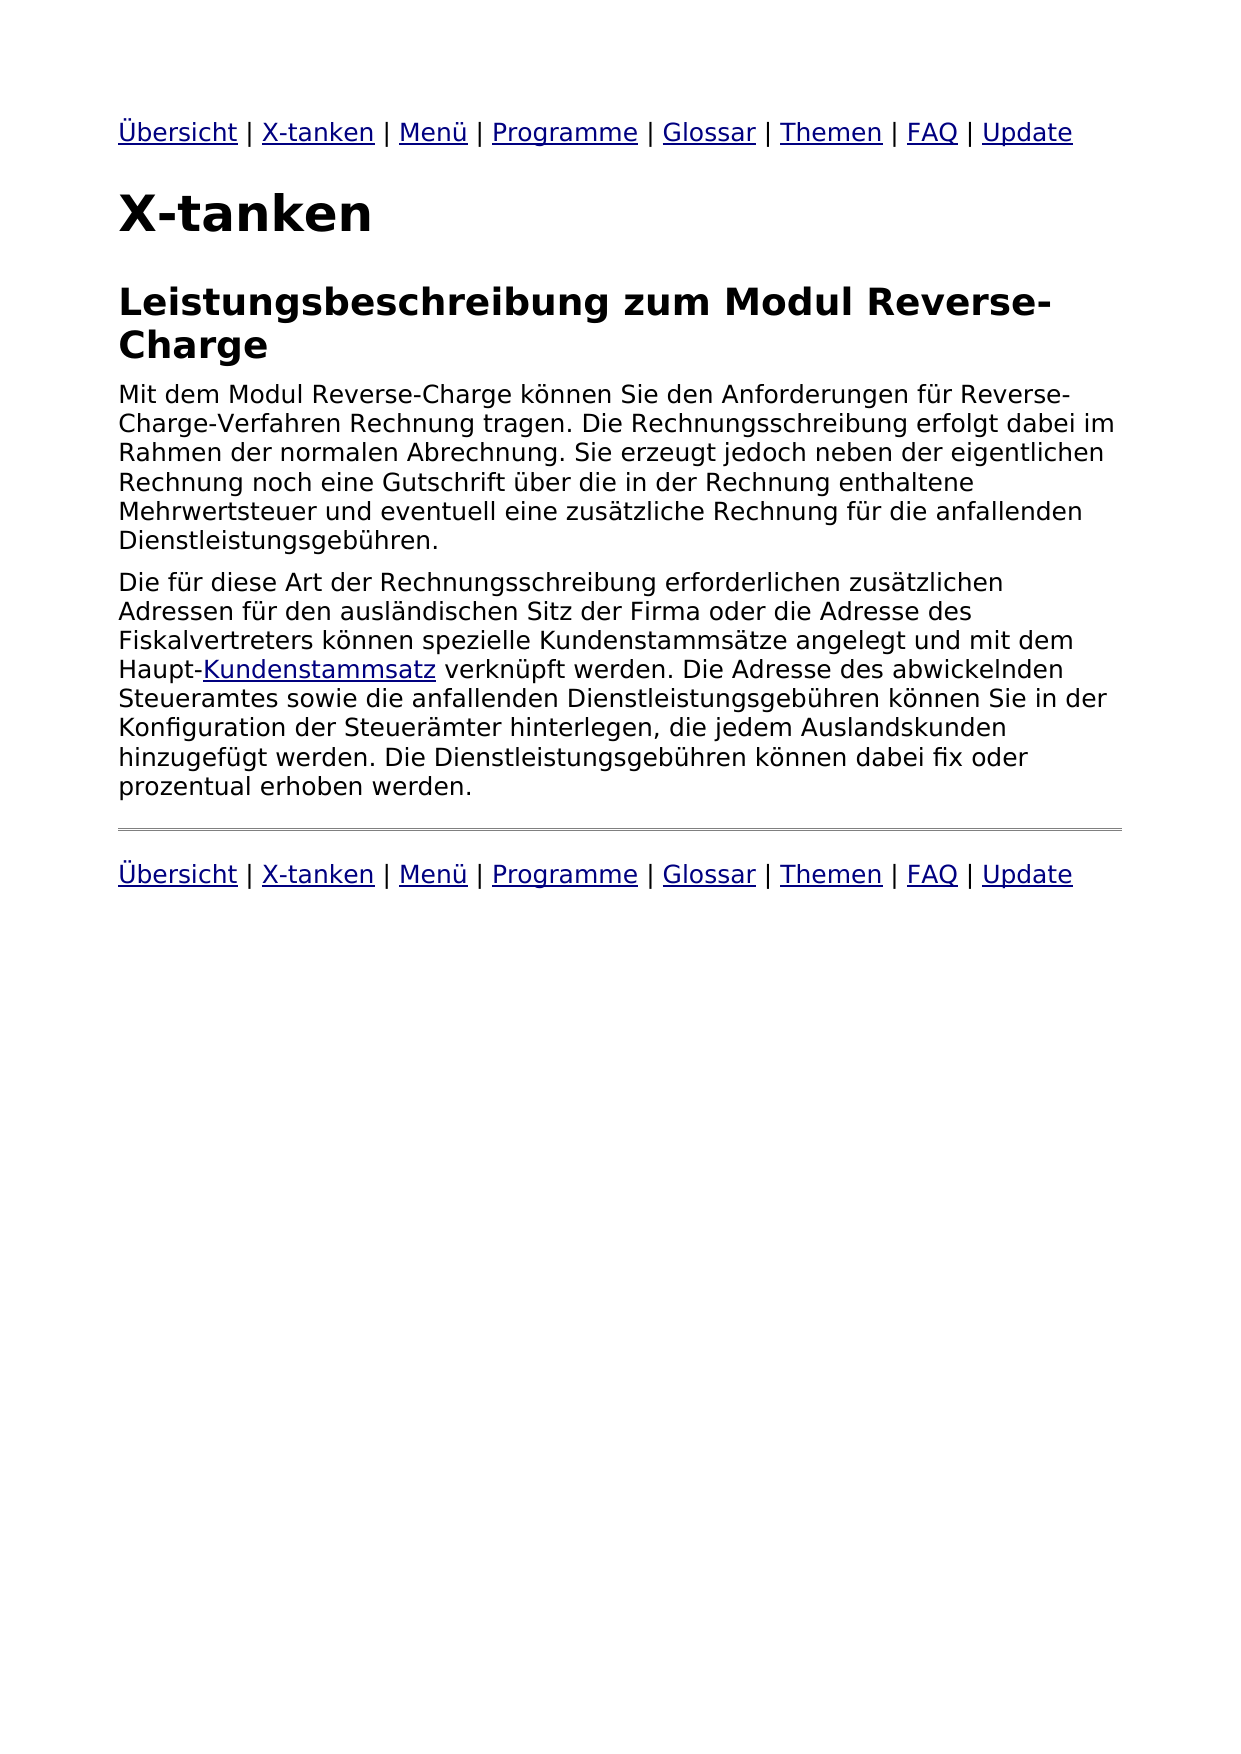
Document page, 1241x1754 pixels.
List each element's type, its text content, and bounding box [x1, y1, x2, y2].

subtitle X-tanken [118, 185, 1122, 243]
text Übersicht | X-tanken | Menü | Programme | Glossar | Themen | FAQ | Update [118, 860, 1122, 889]
subtitle Leistungsbeschreibung zum Modul Reverse-Charge [118, 281, 1122, 368]
text Übersicht | X-tanken | Menü | Programme | Glossar | Themen | FAQ | Update [118, 118, 1122, 147]
text Mit dem Modul Reverse-Charge können Sie den Anforderungen für Reverse-Charge-Verfahren Rechnung tragen. Die Rechnungsschreibung erfolgt dabei im Rahmen der normalen Abrechnung. Sie erzeugt jedoch neben der eigentlichen Rechnung noch eine Gutschrift über die in der Rechnung enthaltene Mehrwertsteuer und eventuell eine zusätzliche Rechnung für die anfallenden Dienstleistungsgebühren. [118, 380, 1122, 555]
text Die für diese Art der Rechnungsschreibung erforderlichen zusätzlichen Adressen für den ausländischen Sitz der Firma oder die Adresse des Fiskalvertreters können spezielle Kundenstammsätze angelegt und mit dem Haupt-Kundenstammsatz verknüpft werden. Die Adresse des abwickelnden Steueramtes sowie die anfallenden Dienstleistungsgebühren können Sie in der Konfiguration der Steuerämter hinterlegen, die jedem Auslandskunden hinzugefügt werden. Die Dienstleistungsgebühren können dabei fix oder prozentual erhoben werden. [118, 568, 1122, 801]
